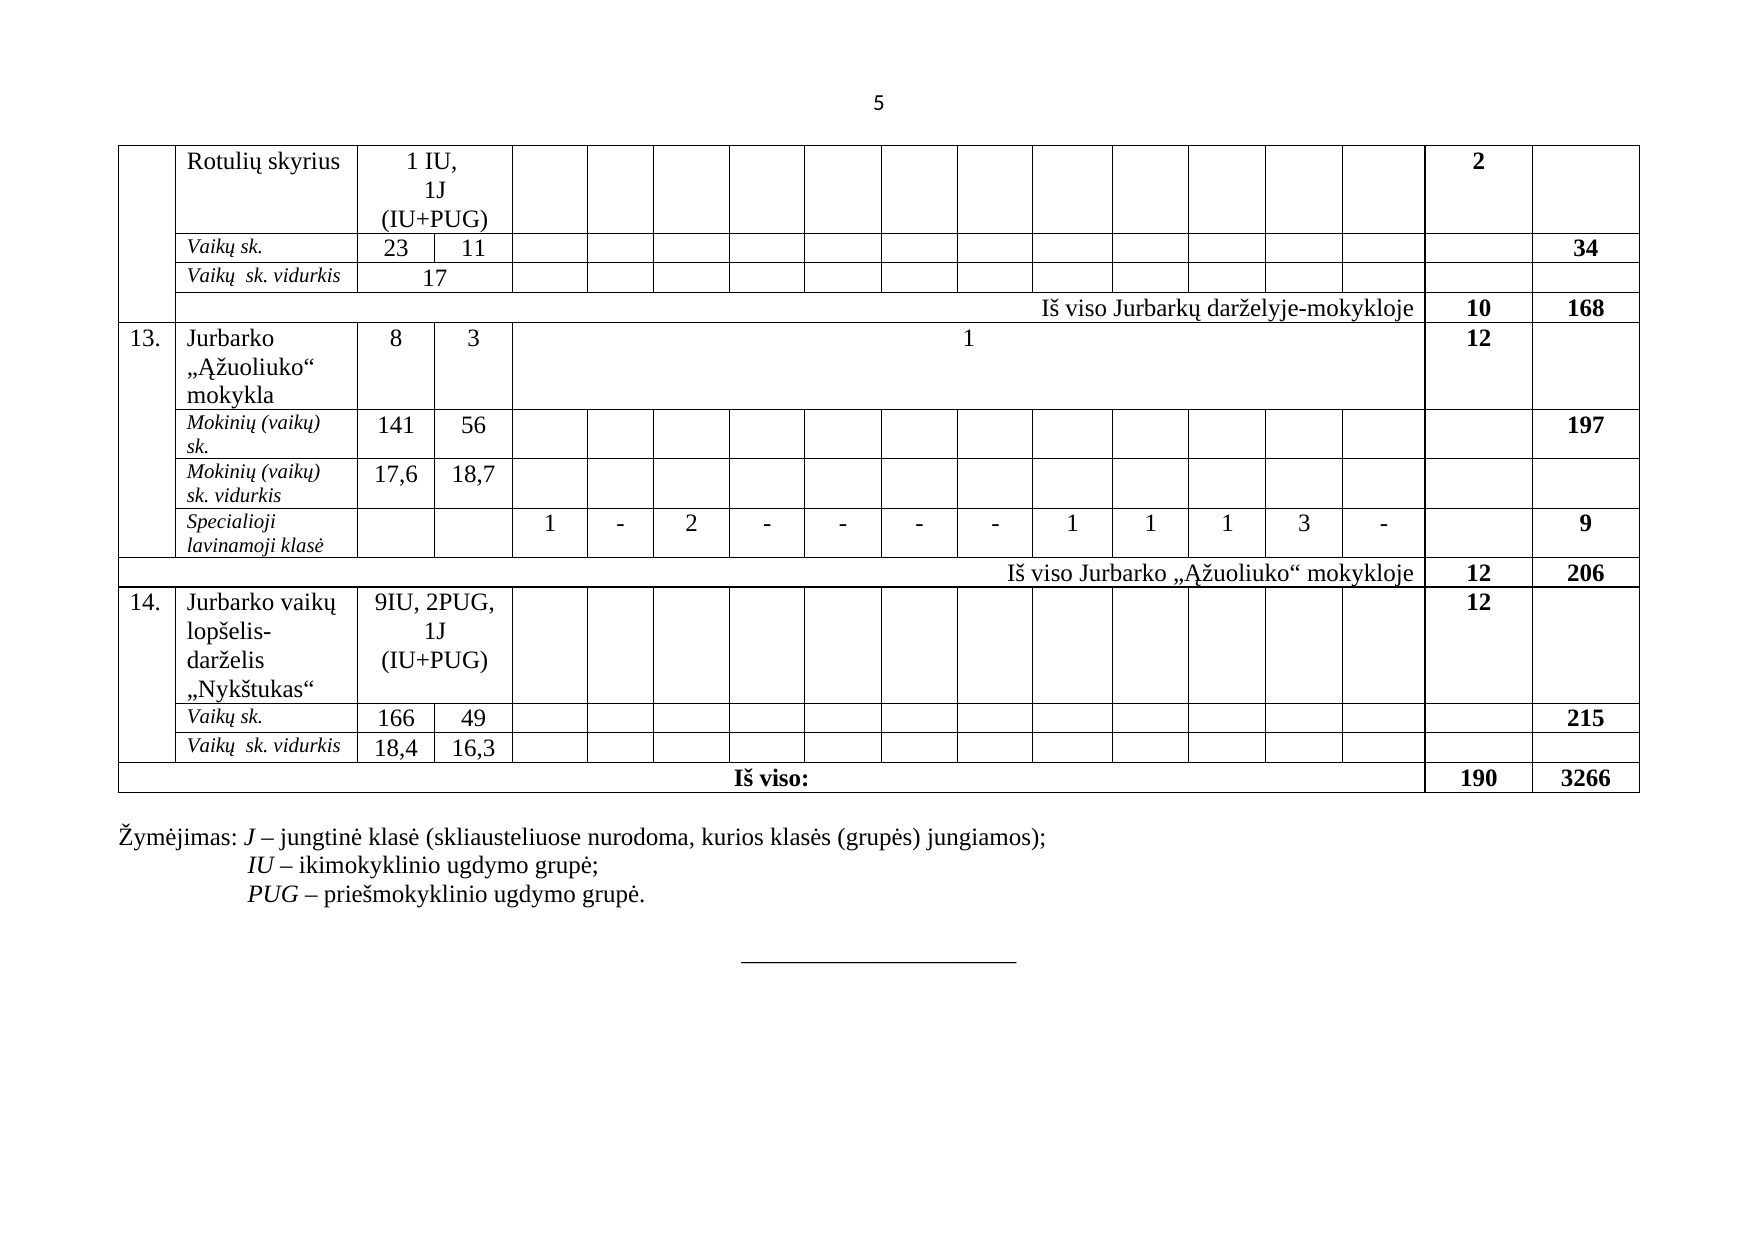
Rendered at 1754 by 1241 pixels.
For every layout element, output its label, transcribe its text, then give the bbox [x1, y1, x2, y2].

table_cell Mokinių (vaikų) sk. vidurkis [176, 459, 357, 507]
table_cell - [882, 509, 957, 557]
table_cell 166 [358, 704, 434, 732]
table_cell Jurbarko vaikų lopšelis-darželis „Nykštukas“ [176, 588, 357, 702]
table_cell - [805, 509, 881, 557]
table_cell [1533, 733, 1639, 762]
table_cell [1266, 588, 1342, 702]
table_cell [882, 234, 957, 262]
table_cell Specialioji lavinamoji klasė [176, 509, 357, 557]
table_cell 17,6 [358, 459, 434, 507]
table_cell Vaikų sk. vidurkis [176, 263, 357, 292]
table_cell [1113, 733, 1188, 762]
table_cell [882, 146, 957, 232]
table_cell [1426, 509, 1532, 557]
table_cell 56 [435, 410, 512, 458]
table_cell 14. [119, 588, 175, 762]
table_cell 197 [1533, 410, 1639, 458]
table_cell 12 [1426, 588, 1532, 702]
table_cell [1189, 704, 1265, 732]
table_cell [513, 459, 587, 507]
table_cell 1 [1033, 509, 1112, 557]
table_cell [1533, 323, 1639, 409]
table_cell [1533, 263, 1639, 292]
table_cell [1113, 588, 1188, 702]
table_cell [1113, 263, 1188, 292]
table_cell [1266, 410, 1342, 458]
text ______________________ [118, 937, 1639, 965]
table_cell [588, 704, 653, 732]
table_cell [358, 509, 434, 557]
table_cell Iš viso Jurbarkų darželyje-mokykloje [176, 293, 1424, 322]
table_cell [588, 733, 653, 762]
table_cell Vaikų sk. vidurkis [176, 733, 357, 762]
table_cell 1 IU, 1J (IU+PUG) [358, 146, 512, 232]
table_cell [1266, 733, 1342, 762]
table_cell [1533, 146, 1639, 232]
table_cell [513, 704, 587, 732]
table_cell [588, 410, 653, 458]
table_cell [1033, 733, 1112, 762]
table_cell 3 [1266, 509, 1342, 557]
table_cell [805, 234, 881, 262]
table_cell [958, 588, 1032, 702]
table_cell [958, 733, 1032, 762]
table_cell [1426, 263, 1532, 292]
table_cell [588, 146, 653, 232]
table_cell [1266, 146, 1342, 232]
table_cell [1033, 234, 1112, 262]
table_cell [1033, 410, 1112, 458]
table_cell [588, 234, 653, 262]
table_cell 2 [1426, 146, 1532, 232]
table_cell [730, 733, 804, 762]
table_cell [1343, 704, 1424, 732]
table_cell 34 [1533, 234, 1639, 262]
table_cell [1426, 733, 1532, 762]
table_cell [1189, 733, 1265, 762]
table_cell 13. [119, 323, 175, 557]
table_cell 168 [1533, 293, 1639, 322]
table_cell [730, 704, 804, 732]
table_cell - [958, 509, 1032, 557]
table_cell 10 [1426, 293, 1532, 322]
table_cell [513, 733, 587, 762]
table_cell [1343, 459, 1424, 507]
table_cell [1343, 410, 1424, 458]
text Žymėjimas: J – jungtinė klasė (skliausteliuose nurodoma, kurios klasės (grupės) jungiamos); [118, 822, 1639, 850]
table_cell [1189, 410, 1265, 458]
table_cell [1189, 263, 1265, 292]
table_cell [1113, 704, 1188, 732]
table_cell [654, 263, 729, 292]
table_cell [805, 704, 881, 732]
table_cell [1266, 459, 1342, 507]
table_cell [1189, 588, 1265, 702]
table_cell [805, 459, 881, 507]
table_cell 3266 [1533, 763, 1639, 792]
table_cell [588, 263, 653, 292]
table_cell [1343, 234, 1424, 262]
table_cell [882, 704, 957, 732]
table_cell 49 [435, 704, 512, 732]
table_cell [513, 234, 587, 262]
table_cell 12 [1426, 323, 1532, 409]
table_cell Iš viso: [119, 763, 1424, 792]
table_cell [1426, 459, 1532, 507]
table_cell 190 [1426, 763, 1532, 792]
table_cell 1 [513, 509, 587, 557]
table_cell [958, 410, 1032, 458]
table_cell [882, 459, 957, 507]
table_cell [730, 146, 804, 232]
table_cell [1533, 459, 1639, 507]
table_cell [513, 146, 587, 232]
table_cell [1113, 146, 1188, 232]
table_cell [805, 733, 881, 762]
table_cell [435, 509, 512, 557]
table_cell 1 [513, 323, 1424, 409]
text IU – ikimokyklinio ugdymo grupė; [118, 850, 1639, 879]
table_cell [958, 234, 1032, 262]
table_cell [588, 588, 653, 702]
table_cell [1033, 459, 1112, 507]
table_cell [1033, 146, 1112, 232]
table_cell 141 [358, 410, 434, 458]
table_cell [654, 588, 729, 702]
table_cell Iš viso Jurbarko „Ąžuoliuko“ mokykloje [119, 558, 1424, 586]
table_cell [1113, 410, 1188, 458]
table_cell [1033, 588, 1112, 702]
table_cell 2 [654, 509, 729, 557]
table_cell [1113, 459, 1188, 507]
table_cell [1426, 410, 1532, 458]
table_cell [730, 410, 804, 458]
table_cell [654, 733, 729, 762]
text PUG – priešmokyklinio ugdymo grupė. [118, 879, 1639, 908]
table_header [119, 146, 175, 322]
table_cell [1033, 704, 1112, 732]
table_cell 1 [1189, 509, 1265, 557]
table_cell [805, 263, 881, 292]
table_cell 18,7 [435, 459, 512, 507]
table_cell Vaikų sk. [176, 704, 357, 732]
table_cell - [1343, 509, 1424, 557]
table_cell [654, 410, 729, 458]
table_cell 12 [1426, 558, 1532, 586]
table_cell [730, 588, 804, 702]
table_cell [1189, 146, 1265, 232]
table_cell [730, 234, 804, 262]
table_cell [958, 704, 1032, 732]
table_cell [805, 588, 881, 702]
table_cell [513, 263, 587, 292]
table_cell 8 [358, 323, 434, 409]
table_cell [730, 459, 804, 507]
table_cell [1343, 588, 1424, 702]
table_cell [1343, 733, 1424, 762]
table_cell [513, 588, 587, 702]
table_cell Mokinių (vaikų) sk. [176, 410, 357, 458]
table_cell [882, 733, 957, 762]
table_cell [1343, 146, 1424, 232]
table_cell [654, 704, 729, 732]
table_cell 3 [435, 323, 512, 409]
table_cell Rotulių skyrius [176, 146, 357, 232]
table_cell [1426, 234, 1532, 262]
table_cell [1266, 704, 1342, 732]
table_cell [958, 263, 1032, 292]
table_cell [882, 588, 957, 702]
table_cell Jurbarko „Ąžuoliuko“ mokykla [176, 323, 357, 409]
table_cell [654, 459, 729, 507]
table_cell [882, 263, 957, 292]
table_cell 9IU, 2PUG, 1J (IU+PUG) [358, 588, 512, 702]
table_cell [805, 410, 881, 458]
table_cell [882, 410, 957, 458]
table_cell [654, 146, 729, 232]
table_cell - [730, 509, 804, 557]
table_cell 1 [1113, 509, 1188, 557]
table_cell [1033, 263, 1112, 292]
table_cell 16,3 [435, 733, 512, 762]
table_cell 9 [1533, 509, 1639, 557]
table_cell [1533, 588, 1639, 702]
table_cell [1266, 263, 1342, 292]
table_cell [958, 146, 1032, 232]
table_cell [1189, 459, 1265, 507]
table_cell Vaikų sk. [176, 234, 357, 262]
table_cell [1343, 263, 1424, 292]
table_cell 18,4 [358, 733, 434, 762]
table_cell [513, 410, 587, 458]
table_cell 215 [1533, 704, 1639, 732]
table_cell [805, 146, 881, 232]
table_cell 17 [358, 263, 512, 292]
table_cell - [588, 509, 653, 557]
table_cell 11 [435, 234, 512, 262]
table_cell [1426, 704, 1532, 732]
table_cell [730, 263, 804, 292]
table_cell [1189, 234, 1265, 262]
table_cell [1266, 234, 1342, 262]
table_cell [654, 234, 729, 262]
table_cell 206 [1533, 558, 1639, 586]
table_cell [588, 459, 653, 507]
table_cell [1113, 234, 1188, 262]
table_cell [958, 459, 1032, 507]
table_cell 23 [358, 234, 434, 262]
